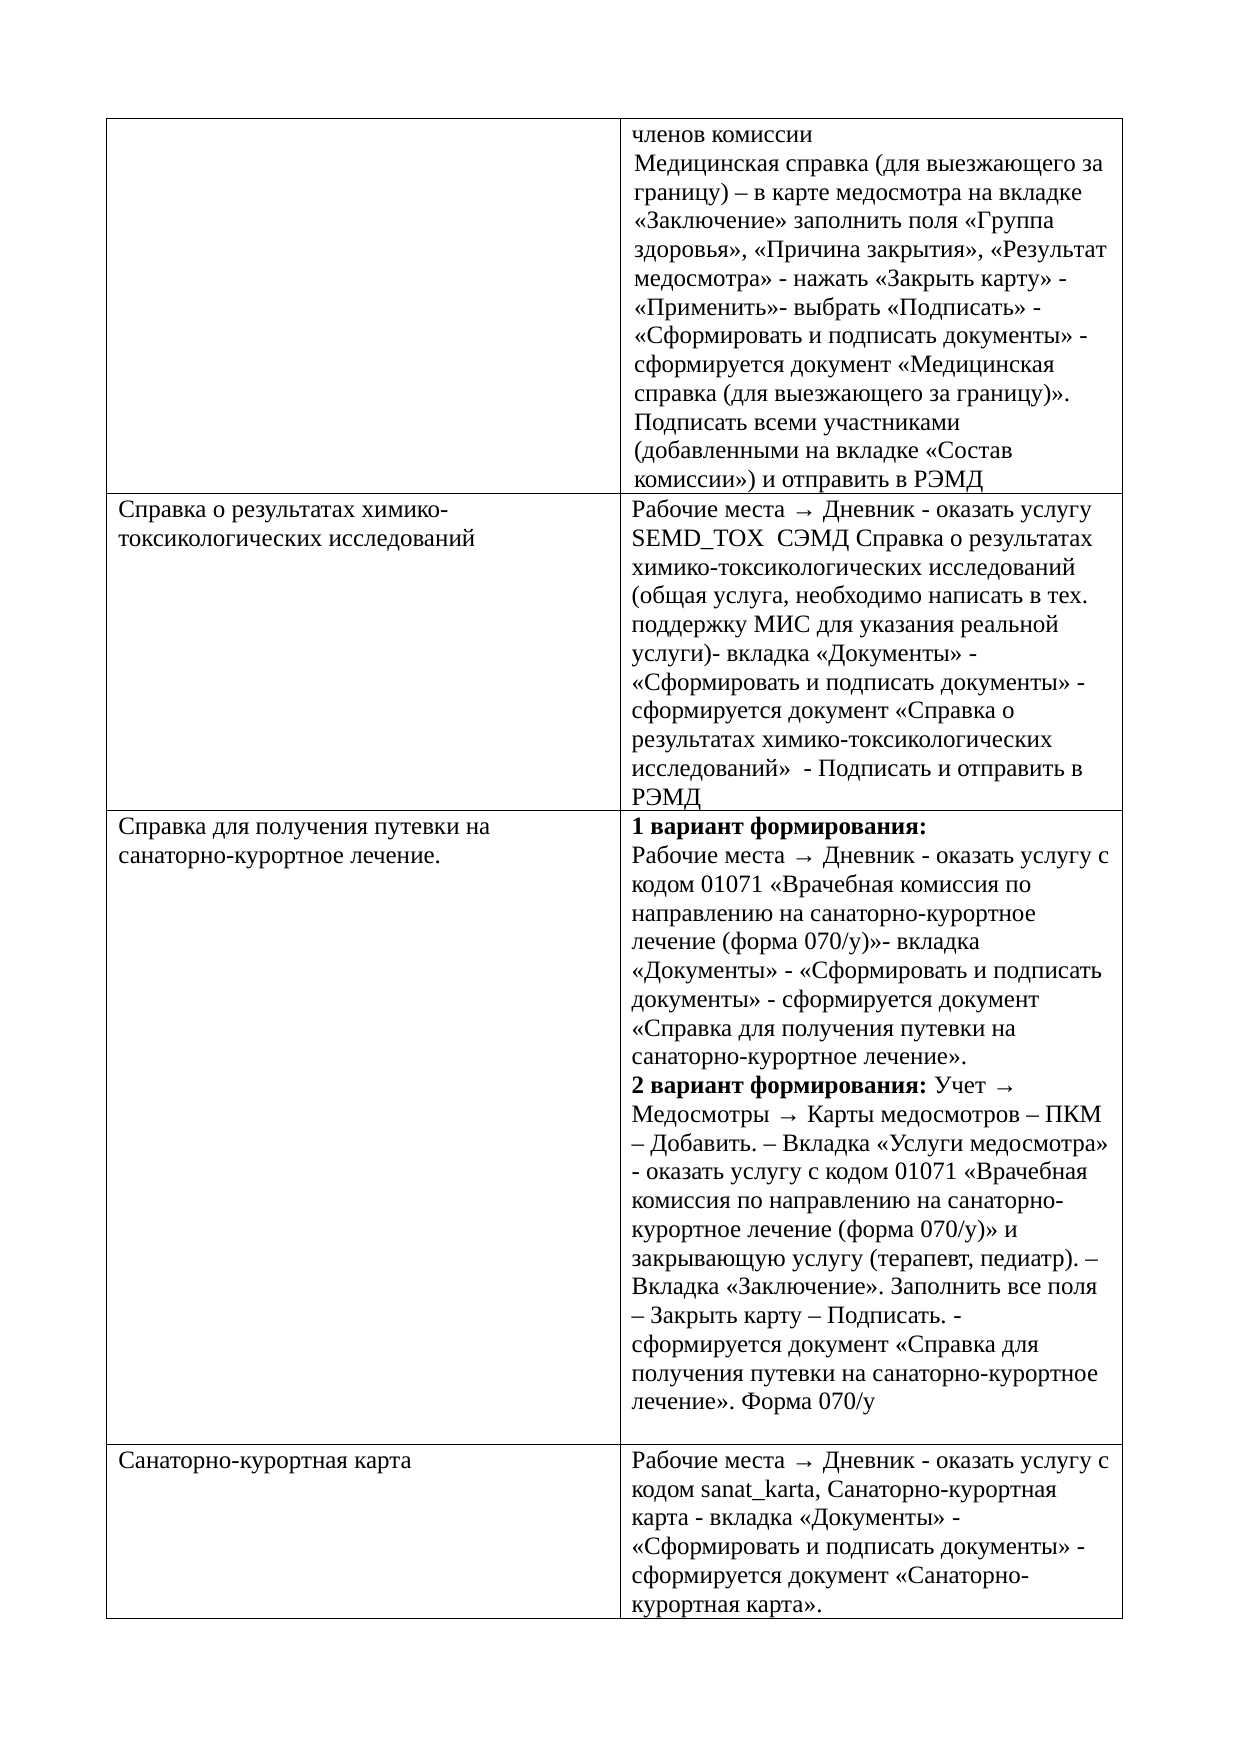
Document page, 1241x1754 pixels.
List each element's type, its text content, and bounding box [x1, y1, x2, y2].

table_cell Справка о результатах химико-токсикологических исследований [107, 494, 620, 810]
table_cell членов комиссии [621, 119, 1122, 493]
table_cell [107, 119, 620, 493]
table_cell Справка для получения путевки на санаторно-курортное лечение. [107, 811, 620, 1444]
table_cell Рабочие места → Дневник - оказать услугу с кодом sanat_karta, Санаторно-курортная карта - вкладка «Документы» - «Сформировать и подписать документы» - сформируется документ «Санаторно-курортная карта». [621, 1445, 1122, 1617]
table_cell Санаторно-курортная карта [107, 1445, 620, 1617]
table_header Медицинская справка (для выезжающего за границу) – в карте медосмотра на вкладке «Заключение» заполнить поля «Группа здоровья», «Причина закрытия», «Результат медосмотра» - нажать «Закрыть карту» - «Применить»- выбрать «Подписать» - «Сформировать и подписать документы» - сформируется документ «Медицинская справка (для выезжающего за границу)». Подписать всеми участниками (добавленными на вкладке «Состав комиссии») и отправить в РЭМД [634, 148, 1122, 493]
table_cell 1 вариант формирования: Рабочие места → Дневник - оказать услугу с кодом 01071 «Врачебная комиссия по направлению на санаторно-курортное лечение (форма 070/у)»- вкладка «Документы» - «Сформировать и подписать документы» - сформируется документ «Справка для получения путевки на санаторно-курортное лечение». 2 вариант формирования: Учет → Медосмотры → Карты медосмотров – ПКМ – Добавить. – Вкладка «Услуги медосмотра» - оказать услугу с кодом 01071 «Врачебная комиссия по направлению на санаторно-курортное лечение (форма 070/у)» и закрывающую услугу (терапевт, педиатр). – Вкладка «Заключение». Заполнить все поля – Закрыть карту – Подписать. - сформируется документ «Справка для получения путевки на санаторно-курортное лечение». Форма 070/у [621, 811, 1122, 1444]
table_cell Рабочие места → Дневник - оказать услугу SEMD_TOX СЭМД Справка о результатах химико-токсикологических исследований (общая услуга, необходимо написать в тех. поддержку МИС для указания реальной услуги)- вкладка «Документы» - «Сформировать и подписать документы» - сформируется документ «Справка о результатах химико-токсикологических исследований» - Подписать и отправить в РЭМД [621, 494, 1122, 810]
